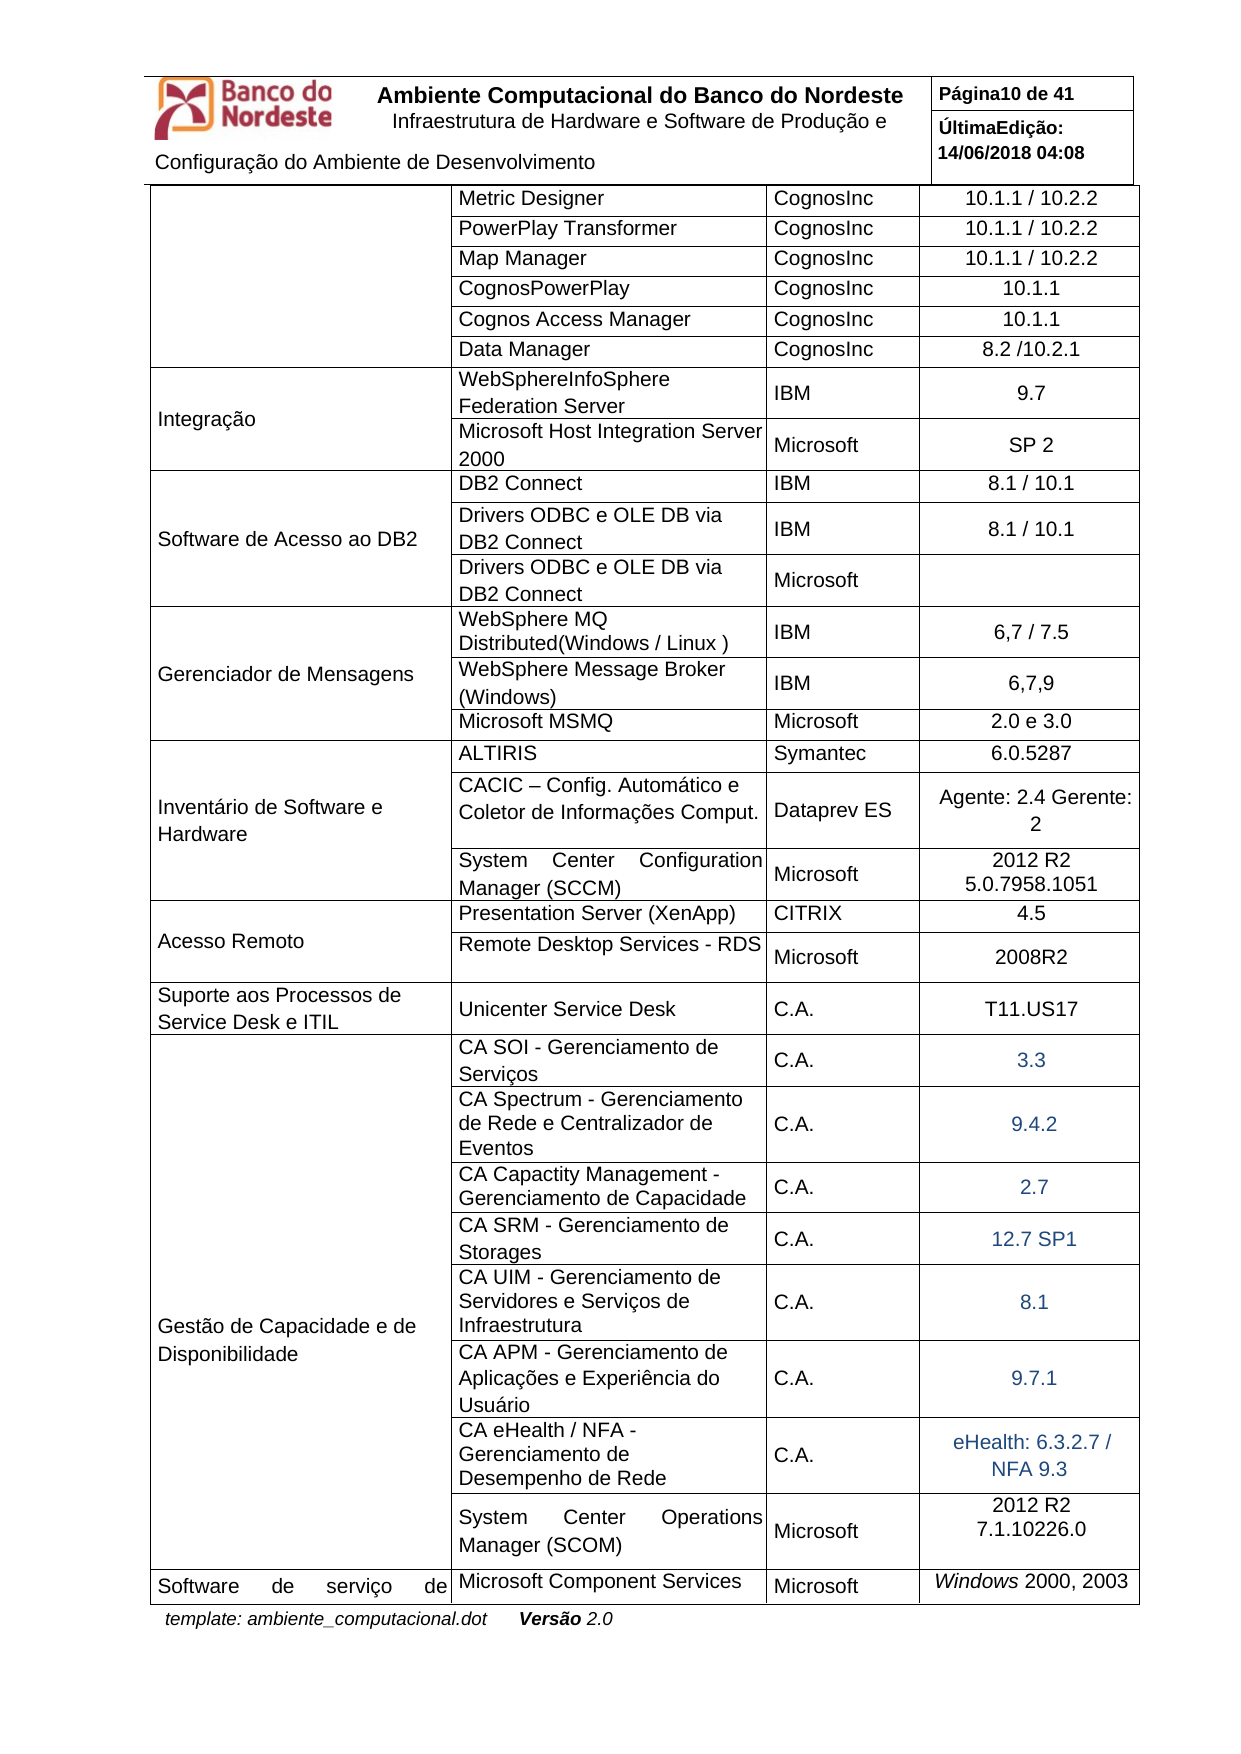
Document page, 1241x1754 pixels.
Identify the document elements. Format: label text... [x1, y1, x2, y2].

table_cell CA SOI - Gerenciamento de Serviços [452, 1035, 766, 1086]
table_cell Microsoft [767, 933, 919, 982]
table_cell 10.1.1 / 10.2.2 [920, 247, 1139, 276]
table_cell IBM [767, 368, 919, 418]
table_cell CITRIX [767, 901, 919, 932]
table_cell CognosInc [767, 307, 919, 336]
table_cell IBM [767, 607, 919, 657]
table_cell C.A. [767, 1163, 919, 1212]
table_cell Gestão de Capacidade e de Disponibilidade [151, 1035, 451, 1366]
table_cell IBM [767, 658, 919, 708]
table_cell Microsoft [767, 710, 919, 740]
table_cell 8.1 / 10.1 [920, 471, 1139, 502]
table_cell 4.5 [920, 901, 1139, 932]
table_cell C.A. [767, 1035, 919, 1086]
table_cell 2012 R2 5.0.7958.1051 [920, 849, 1139, 900]
table_cell Dataprev ES [767, 773, 919, 848]
table_cell 10.1.1 [920, 277, 1139, 306]
table_header CognosInc [767, 186, 919, 216]
table_cell Map Manager [452, 247, 766, 276]
table_cell 2008R2 [920, 933, 1139, 982]
table_cell System Center Operations Manager (SCOM) [452, 1494, 766, 1568]
table_cell Aplicações e Experiência do Usuário [452, 1366, 766, 1417]
table_cell Drivers ODBC e OLE DB via DB2 Connect [452, 503, 766, 554]
table_cell 6.0.5287 [920, 741, 1139, 772]
table_cell Agente: 2.4 Gerente: 2 [920, 773, 1139, 848]
table_cell CognosInc [767, 247, 919, 276]
table_cell eHealth: 6.3.2.7 / NFA 9.3 [920, 1418, 1139, 1493]
table_cell Microsoft Host Integration Server 2000 [452, 419, 766, 470]
table_cell CognosInc [767, 217, 919, 246]
table_cell Microsoft [767, 419, 919, 470]
table_cell 9.7.1 [920, 1366, 1139, 1417]
table_header 10.1.1 / 10.2.2 [920, 186, 1139, 216]
table_header Metric Designer [452, 186, 766, 216]
table_cell Cognos Access Manager [452, 307, 766, 336]
table_cell CA eHealth / NFA - Gerenciamento de Desempenho de Rede [452, 1418, 766, 1493]
table_cell Software de Acesso ao DB2 [151, 471, 451, 606]
table_cell Symantec [767, 741, 919, 772]
table_cell C.A. [767, 1213, 919, 1264]
table_cell Unicenter Service Desk [452, 983, 766, 1034]
table_cell DB2 Connect [452, 471, 766, 502]
table_cell WebSphere MQ Distributed(Windows / Linux ) [452, 607, 766, 657]
table_cell [767, 1341, 919, 1366]
table_cell 10.1.1 [920, 307, 1139, 336]
table_cell 3.3 [920, 1035, 1139, 1086]
table_cell WebSphereInfoSphere Federation Server [452, 368, 766, 418]
table_cell 6,7,9 [920, 658, 1139, 708]
table_cell Microsoft [767, 1494, 919, 1568]
table_cell C.A. [767, 1087, 919, 1162]
picture [154, 77, 332, 140]
table_cell T11.US17 [920, 983, 1139, 1034]
table_cell 6,7 / 7.5 [920, 607, 1139, 657]
table_cell 10.1.1 / 10.2.2 [920, 217, 1139, 246]
table_cell [920, 1341, 1139, 1366]
table_cell C.A. [767, 1418, 919, 1493]
table_cell CognosPowerPlay [452, 277, 766, 306]
table_cell 8.2 /10.2.1 [920, 337, 1139, 366]
table_cell ALTIRIS [452, 741, 766, 772]
table_cell CA APM - Gerenciamento de [452, 1341, 766, 1366]
table_cell CognosInc [767, 277, 919, 306]
table_cell 2.7 [920, 1163, 1139, 1212]
table_cell C.A. [767, 1366, 919, 1417]
table_cell 8.1 [920, 1265, 1139, 1339]
table_cell C.A. [767, 1265, 919, 1339]
table_cell CACIC – Config. Automático e Coletor de Informações Comput. [452, 773, 766, 848]
table_cell CA Spectrum - Gerenciamento de Rede e Centralizador de Eventos [452, 1087, 766, 1162]
table_header [151, 186, 451, 366]
table_cell CA UIM - Gerenciamento de Servidores e Serviços de Infraestrutura [452, 1265, 766, 1339]
table_cell Inventário de Software e Hardware [151, 741, 451, 900]
table_cell Microsoft Component Services [452, 1570, 766, 1603]
table_cell CA Capactity Management - Gerenciamento de Capacidade [452, 1163, 766, 1212]
table_cell Acesso Remoto [151, 901, 451, 982]
table_cell 8.1 / 10.1 [920, 503, 1139, 554]
table_cell Data Manager [452, 337, 766, 366]
table_cell Windows 2000, 2003 [920, 1570, 1139, 1603]
table_cell CA SRM - Gerenciamento de Storages [452, 1213, 766, 1264]
table_cell Microsoft [767, 1570, 919, 1603]
table_cell SP 2 [920, 419, 1139, 470]
table_cell Microsoft [767, 555, 919, 606]
table_cell 12.7 SP1 [920, 1213, 1139, 1264]
table_cell Presentation Server (XenApp) [452, 901, 766, 932]
table_cell CognosInc [767, 337, 919, 366]
table_cell System Center Configuration Manager (SCCM) [452, 849, 766, 900]
table_cell 2012 R2 7.1.10226.0 [920, 1494, 1139, 1568]
table_cell 9.7 [920, 368, 1139, 418]
table_cell [151, 1366, 451, 1568]
table_cell PowerPlay Transformer [452, 217, 766, 246]
table_cell IBM [767, 503, 919, 554]
table_cell 2.0 e 3.0 [920, 710, 1139, 740]
table_cell Software de serviço de [151, 1570, 451, 1603]
table_cell C.A. [767, 983, 919, 1034]
table_cell Integração [151, 368, 451, 470]
table_cell 9.4.2 [920, 1087, 1139, 1162]
table_cell Microsoft [767, 849, 919, 900]
table_cell Remote Desktop Services - RDS [452, 933, 766, 982]
table_cell IBM [767, 471, 919, 502]
table_cell [920, 555, 1139, 606]
table_cell Suporte aos Processos de Service Desk e ITIL [151, 983, 451, 1034]
table_cell WebSphere Message Broker (Windows) [452, 658, 766, 708]
table_cell Drivers ODBC e OLE DB via DB2 Connect [452, 555, 766, 606]
table_cell Gerenciador de Mensagens [151, 607, 451, 740]
table_cell Microsoft MSMQ [452, 710, 766, 740]
